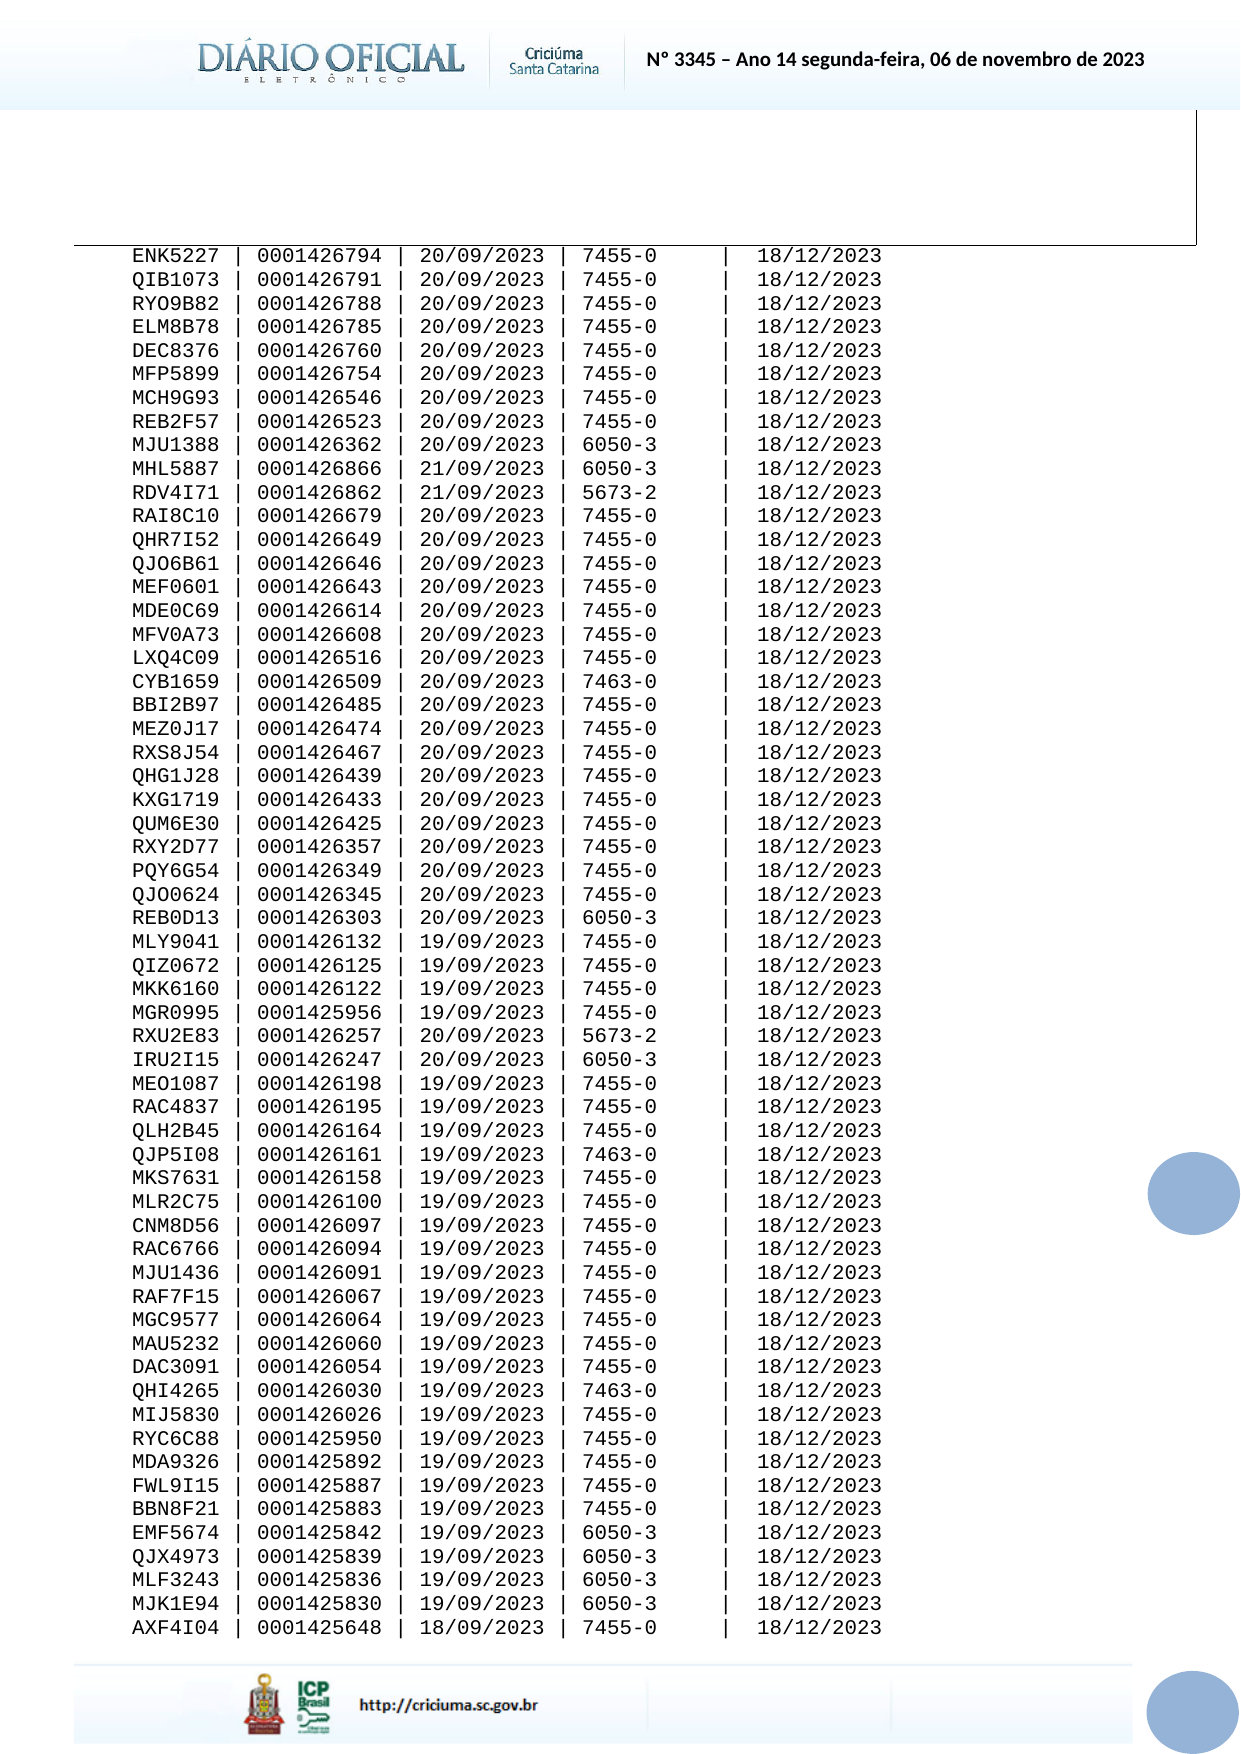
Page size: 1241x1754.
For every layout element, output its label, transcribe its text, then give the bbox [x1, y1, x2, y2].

text QJO0624 | 0001426345 | 20/09/2023 | 7455-0 | 18/12/2023 [44, 884, 1196, 907]
text QJX4973 | 0001425839 | 19/09/2023 | 6050-3 | 18/12/2023 [44, 1546, 1196, 1569]
text RXY2D77 | 0001426357 | 20/09/2023 | 7455-0 | 18/12/2023 [44, 836, 1196, 860]
text QLH2B45 | 0001426164 | 19/09/2023 | 7455-0 | 18/12/2023 [44, 1120, 1196, 1144]
text MKS7631 | 0001426158 | 19/09/2023 | 7455-0 | 18/12/2023 [44, 1167, 1157, 1191]
text MEF0601 | 0001426643 | 20/09/2023 | 7455-0 | 18/12/2023 [44, 576, 1196, 600]
text AXF4I04 | 0001425648 | 18/09/2023 | 7455-0 | 18/12/2023 [44, 1617, 1196, 1640]
text MEZ0J17 | 0001426474 | 20/09/2023 | 7455-0 | 18/12/2023 [44, 718, 1196, 742]
text RAC4837 | 0001426195 | 19/09/2023 | 7455-0 | 18/12/2023 [44, 1096, 1196, 1120]
text MDA9326 | 0001425892 | 19/09/2023 | 7455-0 | 18/12/2023 [44, 1451, 1196, 1475]
text RXU2E83 | 0001426257 | 20/09/2023 | 5673-2 | 18/12/2023 [44, 1026, 1196, 1049]
text DAC3091 | 0001426054 | 19/09/2023 | 7455-0 | 18/12/2023 [44, 1357, 1196, 1380]
text RYO9B82 | 0001426788 | 20/09/2023 | 7455-0 | 18/12/2023 [44, 292, 1196, 316]
text QUM6E30 | 0001426425 | 20/09/2023 | 7455-0 | 18/12/2023 [44, 813, 1196, 836]
text MKK6160 | 0001426122 | 19/09/2023 | 7455-0 | 18/12/2023 [44, 978, 1196, 1002]
text MEO1087 | 0001426198 | 19/09/2023 | 7455-0 | 18/12/2023 [44, 1073, 1196, 1096]
text EMF5674 | 0001425842 | 19/09/2023 | 6050-3 | 18/12/2023 [44, 1522, 1196, 1546]
text BBI2B97 | 0001426485 | 20/09/2023 | 7455-0 | 18/12/2023 [44, 694, 1196, 718]
text QHI4265 | 0001426030 | 19/09/2023 | 7463-0 | 18/12/2023 [44, 1380, 1196, 1404]
text KXG1719 | 0001426433 | 20/09/2023 | 7455-0 | 18/12/2023 [44, 789, 1196, 813]
text MAU5232 | 0001426060 | 19/09/2023 | 7455-0 | 18/12/2023 [44, 1333, 1196, 1357]
text QHG1J28 | 0001426439 | 20/09/2023 | 7455-0 | 18/12/2023 [44, 765, 1196, 789]
text QJP5I08 | 0001426161 | 19/09/2023 | 7463-0 | 18/12/2023 [44, 1144, 1196, 1167]
text ENK5227 | 0001426794 | 20/09/2023 | 7455-0 | 18/12/2023 [44, 245, 1196, 269]
text MIJ5830 | 0001426026 | 19/09/2023 | 7455-0 | 18/12/2023 [44, 1404, 1196, 1427]
text QJO6B61 | 0001426646 | 20/09/2023 | 7455-0 | 18/12/2023 [44, 553, 1196, 576]
text MGR0995 | 0001425956 | 19/09/2023 | 7455-0 | 18/12/2023 [44, 1002, 1196, 1026]
text MFP5899 | 0001426754 | 20/09/2023 | 7455-0 | 18/12/2023 [44, 363, 1196, 387]
text IRU2I15 | 0001426247 | 20/09/2023 | 6050-3 | 18/12/2023 [44, 1049, 1196, 1073]
text MJU1388 | 0001426362 | 20/09/2023 | 6050-3 | 18/12/2023 [44, 434, 1196, 458]
text CYB1659 | 0001426509 | 20/09/2023 | 7463-0 | 18/12/2023 [44, 671, 1196, 694]
text MDE0C69 | 0001426614 | 20/09/2023 | 7455-0 | 18/12/2023 [44, 600, 1196, 623]
text FWL9I15 | 0001425887 | 19/09/2023 | 7455-0 | 18/12/2023 [44, 1475, 1196, 1498]
text MGC9577 | 0001426064 | 19/09/2023 | 7455-0 | 18/12/2023 [44, 1309, 1196, 1333]
text MLR2C75 | 0001426100 | 19/09/2023 | 7455-0 | 18/12/2023 [44, 1191, 1153, 1215]
text MJK1E94 | 0001425830 | 19/09/2023 | 6050-3 | 18/12/2023 [44, 1593, 1196, 1617]
text REB2F57 | 0001426523 | 20/09/2023 | 7455-0 | 18/12/2023 [44, 411, 1196, 434]
text RDV4I71 | 0001426862 | 21/09/2023 | 5673-2 | 18/12/2023 [44, 482, 1196, 505]
text ELM8B78 | 0001426785 | 20/09/2023 | 7455-0 | 18/12/2023 [44, 316, 1196, 340]
text LXQ4C09 | 0001426516 | 20/09/2023 | 7455-0 | 18/12/2023 [44, 647, 1196, 671]
text CNM8D56 | 0001426097 | 19/09/2023 | 7455-0 | 18/12/2023 [44, 1215, 1196, 1238]
text MHL5887 | 0001426866 | 21/09/2023 | 6050-3 | 18/12/2023 [44, 458, 1196, 482]
text RAC6766 | 0001426094 | 19/09/2023 | 7455-0 | 18/12/2023 [44, 1238, 1196, 1262]
text MFV0A73 | 0001426608 | 20/09/2023 | 7455-0 | 18/12/2023 [44, 623, 1196, 647]
text RAI8C10 | 0001426679 | 20/09/2023 | 7455-0 | 18/12/2023 [44, 505, 1196, 529]
text BBN8F21 | 0001425883 | 19/09/2023 | 7455-0 | 18/12/2023 [44, 1498, 1196, 1522]
text MLY9041 | 0001426132 | 19/09/2023 | 7455-0 | 18/12/2023 [44, 931, 1196, 954]
text RAF7F15 | 0001426067 | 19/09/2023 | 7455-0 | 18/12/2023 [44, 1286, 1196, 1309]
text REB0D13 | 0001426303 | 20/09/2023 | 6050-3 | 18/12/2023 [44, 907, 1196, 931]
text MCH9G93 | 0001426546 | 20/09/2023 | 7455-0 | 18/12/2023 [44, 387, 1196, 411]
text QHR7I52 | 0001426649 | 20/09/2023 | 7455-0 | 18/12/2023 [44, 529, 1196, 553]
text RXS8J54 | 0001426467 | 20/09/2023 | 7455-0 | 18/12/2023 [44, 742, 1196, 765]
text PQY6G54 | 0001426349 | 20/09/2023 | 7455-0 | 18/12/2023 [44, 860, 1196, 884]
text RYC6C88 | 0001425950 | 19/09/2023 | 7455-0 | 18/12/2023 [44, 1427, 1196, 1451]
text DEC8376 | 0001426760 | 20/09/2023 | 7455-0 | 18/12/2023 [44, 340, 1196, 363]
text QIB1073 | 0001426791 | 20/09/2023 | 7455-0 | 18/12/2023 [44, 269, 1196, 292]
text QIZ0672 | 0001426125 | 19/09/2023 | 7455-0 | 18/12/2023 [44, 954, 1196, 978]
text MLF3243 | 0001425836 | 19/09/2023 | 6050-3 | 18/12/2023 [44, 1569, 1196, 1593]
text MJU1436 | 0001426091 | 19/09/2023 | 7455-0 | 18/12/2023 [44, 1262, 1196, 1286]
